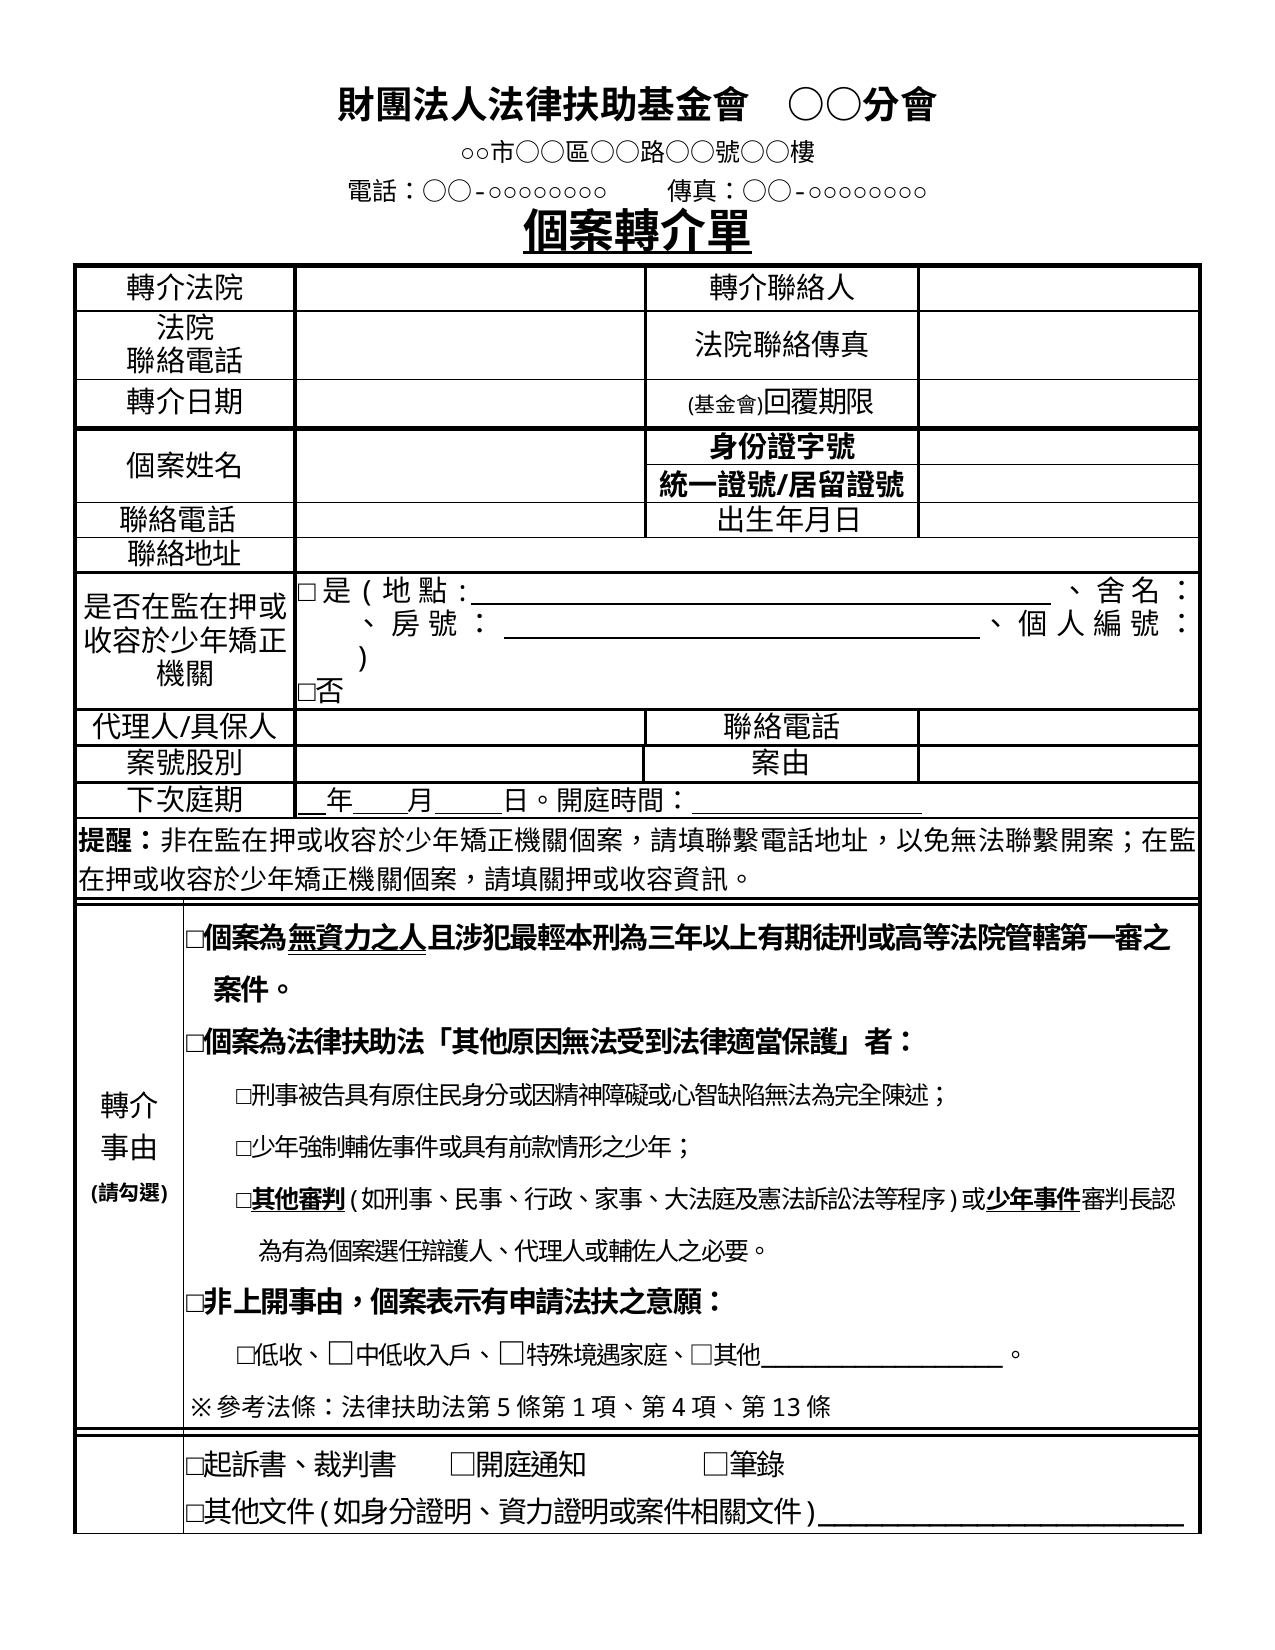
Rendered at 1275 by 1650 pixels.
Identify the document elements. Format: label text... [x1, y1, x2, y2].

table_cell [920, 380, 1198, 426]
table_cell 轉介日期 [77, 380, 293, 426]
table_cell 提醒：非在監在押或收容於少年矯正機關個案，請填聯繫電話地址，以免無法聯繫開案；在監在押或收容於少年矯正機關個案，請填關押或收容資訊。 [77, 819, 1198, 897]
table_cell [297, 711, 644, 744]
table_cell [297, 312, 644, 378]
table_cell [297, 747, 642, 781]
table_cell [920, 312, 1198, 378]
table_cell [297, 380, 644, 426]
table_cell 身份證字號 [647, 431, 917, 464]
table_cell □是(地點: 、舍名： 、房號： 、個人編號： ) □否 [297, 574, 1198, 708]
table_cell [77, 1437, 183, 1532]
table_cell 案號股別 [77, 747, 293, 781]
text 電話：○○-○○○○○○○○ 傳真：○○-○○○○○○○○ [75, 169, 1200, 208]
table_cell 法院聯絡傳真 [647, 312, 917, 378]
text [0, 0, 262, 47]
table_cell □個案為無資力之人且涉犯最輕本刑為三年以上有期徒刑或高等法院管轄第一審之案件。 □個案為法律扶助法「其他原因無法受到法律適當保護」者： □刑事被告具有原住民身分或因精神障礙或心智缺陷無法為完全陳述； □少年強制輔佐事件或具有前款情形之少年； □其他審判(如刑事、民事、行政、家事、大法庭及憲法訴訟法等程序)或少年事件審判長認為有為個案選任辯護人、代理人或輔佐人之必要。 □非上開事由，個案表示有申請法扶之意願： □低收、□中低收入戶、□特殊境遇家庭、□其他__________________。 ※參考法條：法律扶助法第5條第1項、第4項、第13條 [184, 906, 1198, 1427]
table_cell 聯絡電話 [77, 503, 293, 537]
table_cell [297, 431, 644, 502]
table_cell 個案姓名 [77, 431, 293, 502]
text ○○市○○區○○路○○號○○樓 [75, 129, 1200, 169]
table_cell [920, 747, 1198, 781]
text 財團法人法律扶助基金會 ○○分會 [75, 75, 1200, 129]
table_cell [297, 538, 1198, 571]
table_header [920, 268, 1198, 310]
table_cell □起訴書、裁判書 □開庭通知 □筆錄 □其他文件(如身分證明、資力證明或案件相關文件)_______________________ [184, 1437, 1198, 1532]
table_cell [920, 503, 1198, 537]
table_cell [184, 1430, 1198, 1434]
table_cell 年 月 日。開庭時間： [297, 784, 1198, 817]
table_header [297, 268, 644, 310]
table_cell [920, 711, 1198, 744]
text 個案轉介單 [75, 216, 1200, 256]
table_cell 統一證號/居留證號 [647, 465, 917, 502]
table_cell [920, 465, 1198, 502]
table_cell (基金會)回覆期限 [647, 380, 917, 426]
table_header 轉介法院 [77, 268, 293, 310]
table_cell 下次庭期 [77, 784, 293, 817]
table_cell 代理人/具保人 [77, 711, 293, 744]
table_cell [297, 503, 644, 537]
table_cell 案由 [645, 747, 917, 781]
table_header 轉介聯絡人 [647, 268, 917, 310]
table_cell 轉介 事由 (請勾選) [77, 906, 183, 1427]
table_cell [920, 431, 1198, 464]
table_cell 聯絡電話 [647, 711, 917, 744]
table_cell 法院 聯絡電話 [77, 312, 293, 378]
table_cell 出生年月日 [647, 503, 917, 537]
table_cell [77, 1430, 183, 1434]
table_cell 聯絡地址 [77, 538, 293, 571]
table_cell 是否在監在押或收容於少年矯正機關 [77, 574, 293, 708]
